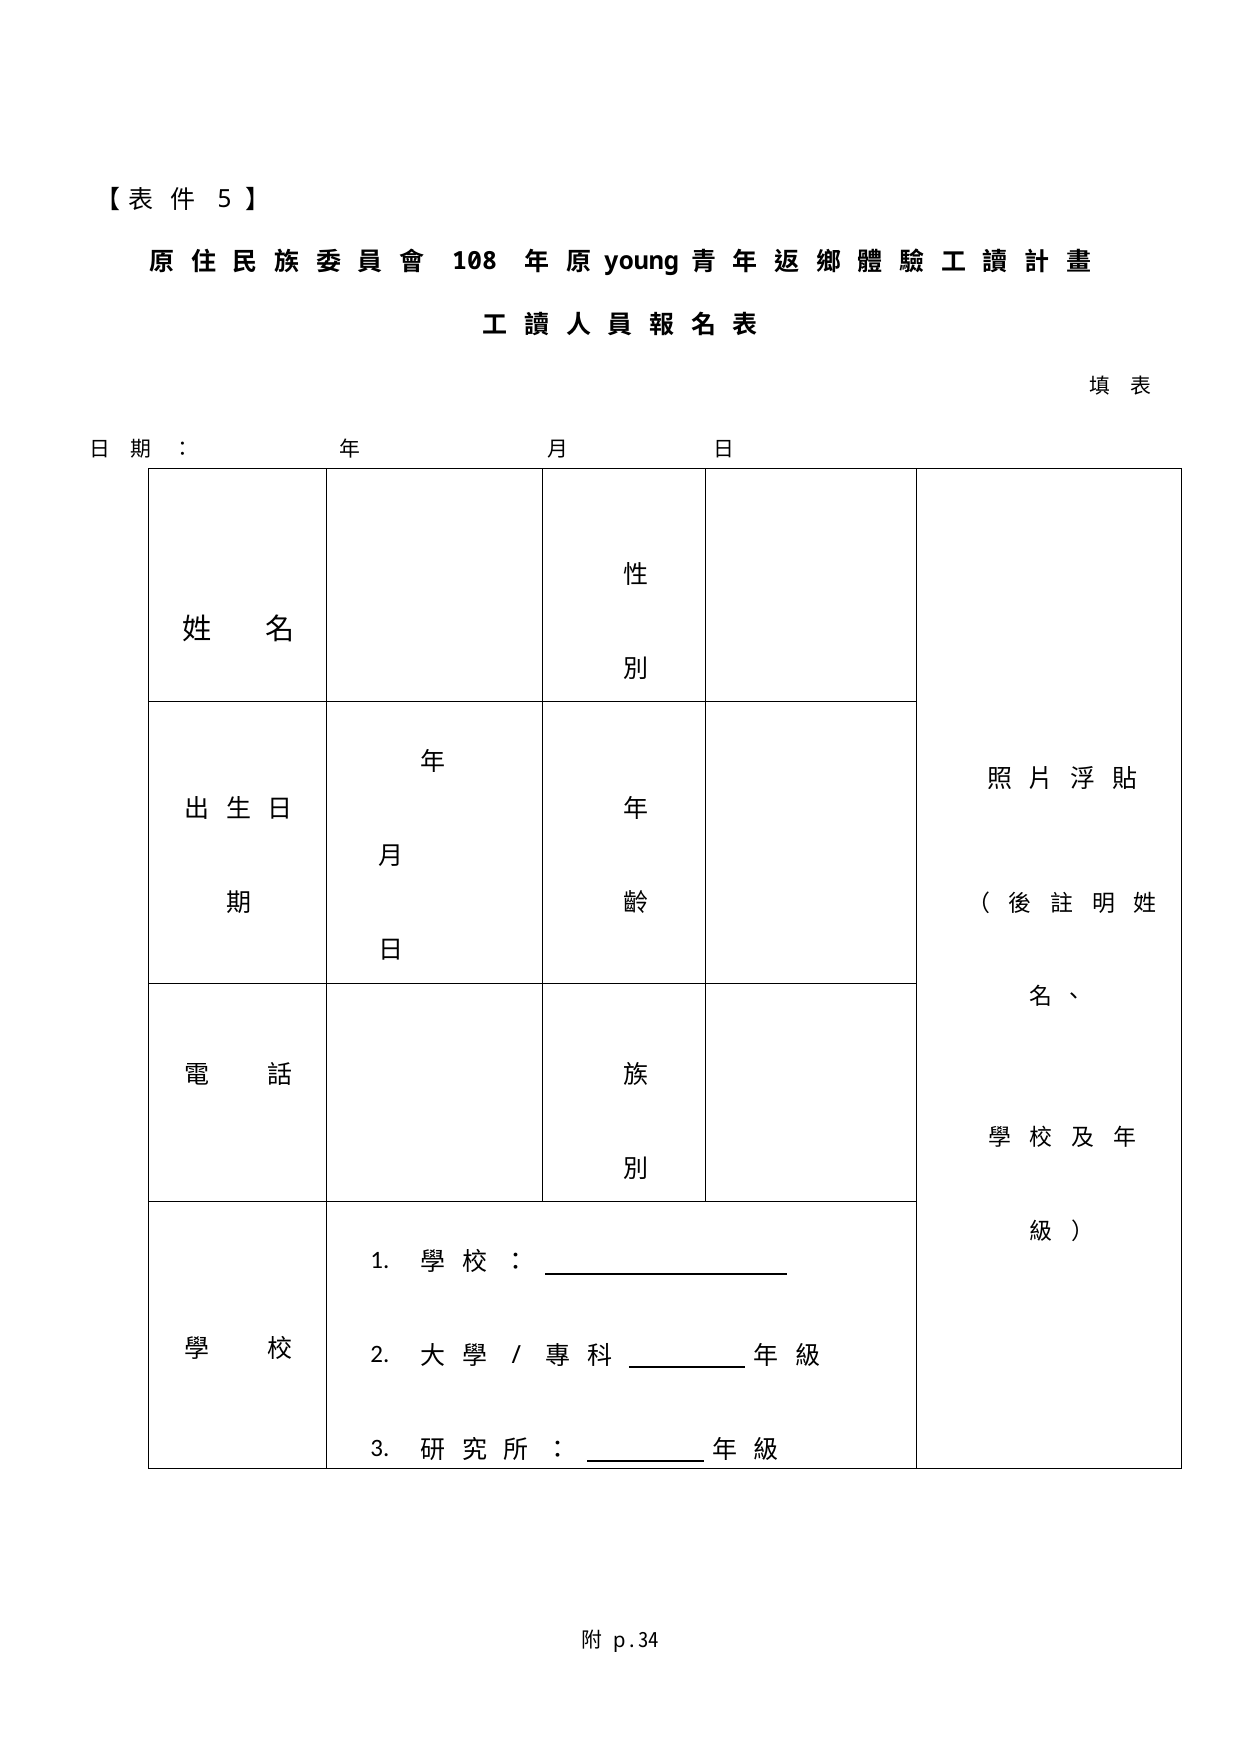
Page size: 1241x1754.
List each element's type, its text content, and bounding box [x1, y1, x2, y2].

table_cell 出生日期 [149, 702, 326, 982]
table_cell 年 月 日 [327, 702, 542, 982]
table_cell 電 話 [149, 984, 326, 1201]
table_cell [327, 984, 542, 1201]
table_header [327, 469, 542, 701]
table_cell 學校： 大學/專科 年級 研究所： 年級 [327, 1202, 916, 1468]
table_cell 族 別 [543, 984, 705, 1201]
table_cell 年 齡 [543, 702, 705, 982]
text 原住民族委員會108年原young青年返鄉體驗工讀計畫 [78, 218, 1162, 281]
table_header 性 別 [543, 469, 705, 701]
table_header 照片浮貼 （後註明姓名、 學校及年級） [917, 469, 1181, 1468]
text 工讀人員報名表 [78, 281, 1162, 343]
table_cell 學 校 [149, 1202, 326, 1468]
text 填表日期： 年 月 日 [78, 343, 1162, 468]
table_header 姓 名 [149, 469, 326, 701]
text 【表件5】 [78, 156, 1162, 218]
table_cell [706, 702, 916, 982]
table_header [706, 469, 916, 701]
table_cell [706, 984, 916, 1201]
